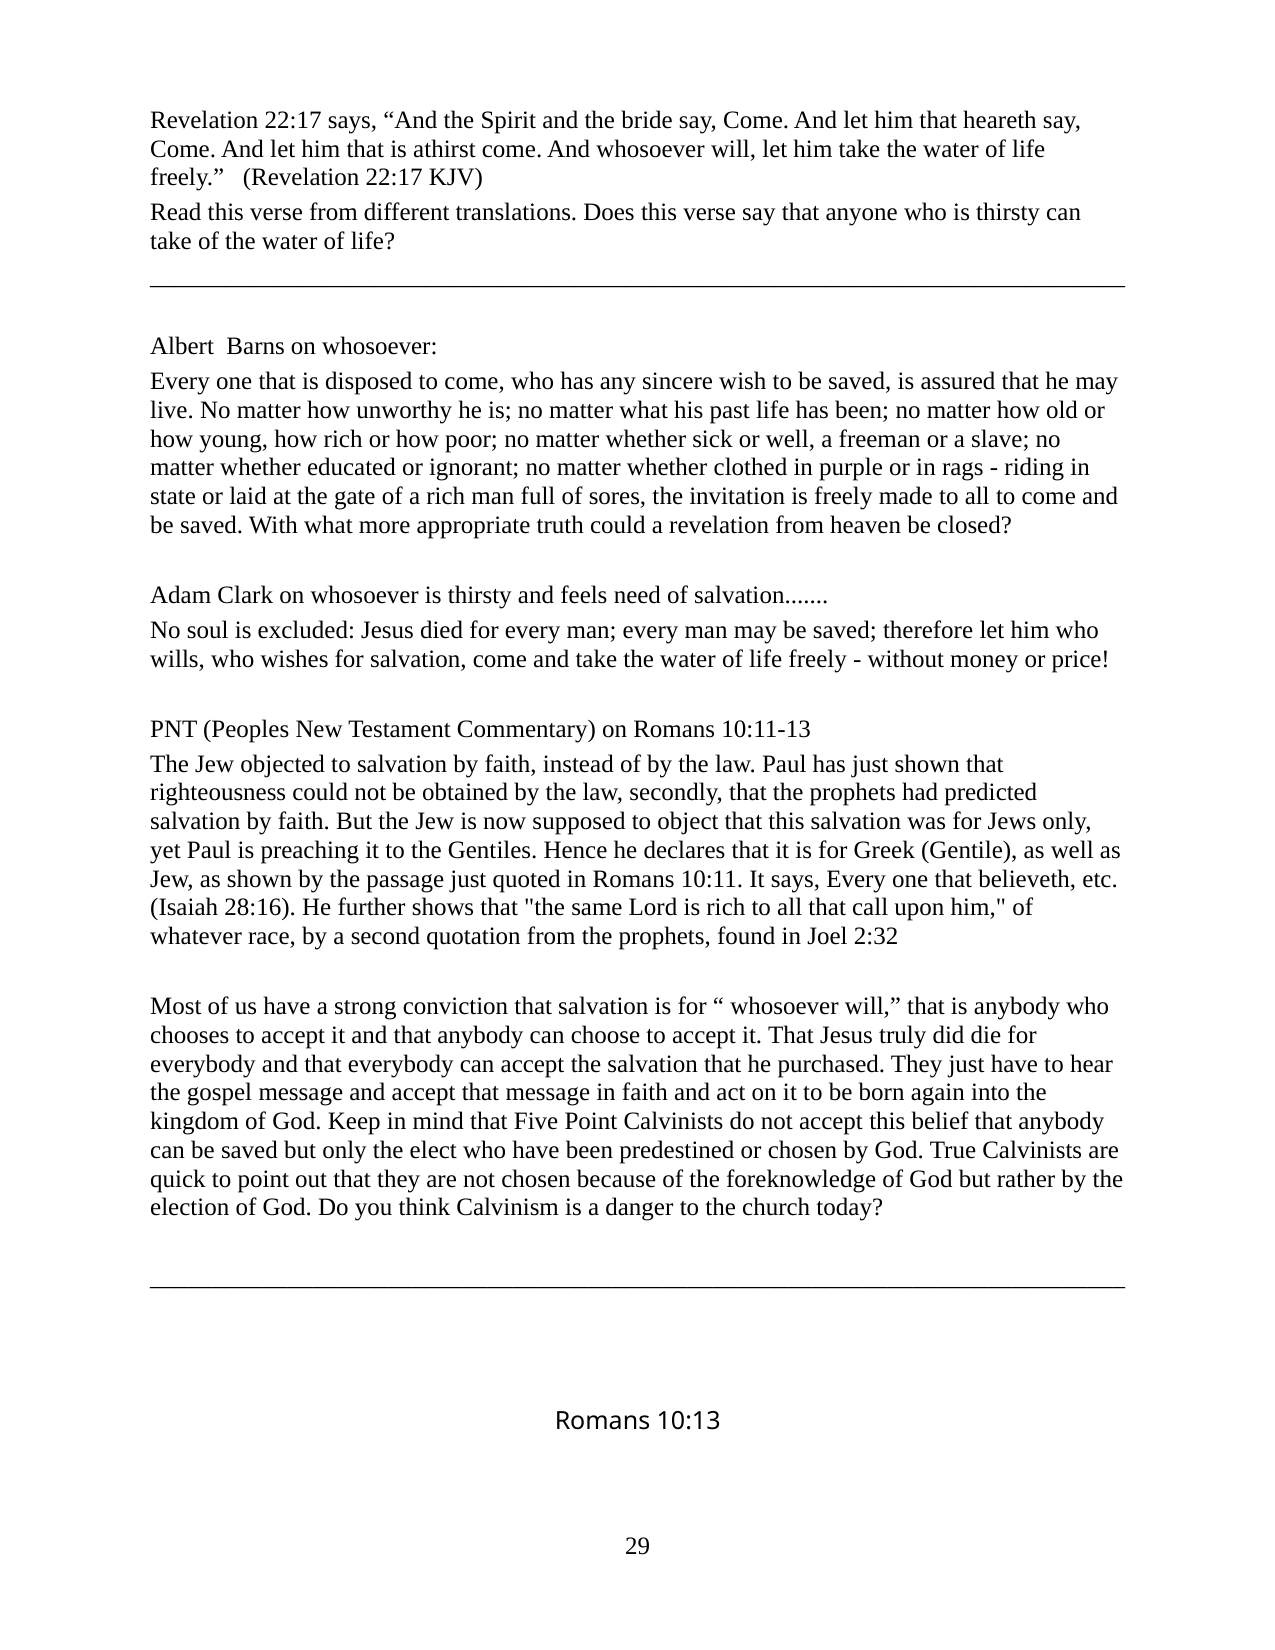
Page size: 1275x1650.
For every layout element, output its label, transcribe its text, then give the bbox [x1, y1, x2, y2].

text ______________________________________________________________________________ [150, 261, 1125, 286]
text Adam Clark on whosoever is thirsty and feels need of salvation....... [150, 580, 1125, 609]
text The Jew objected to salvation by faith, instead of by the law. Paul has just shown that righteousness could not be obtained by the law, secondly, that the prophets had predicted salvation by faith. But the Jew is now supposed to object that this salvation was for Jews only, yet Paul is preaching it to the Gentiles. Hence he declares that it is for Greek (Gentile), as well as Jew, as shown by the passage just quoted in Romans 10:11. It says, Every one that believeth, etc. (Isaiah 28:16). He further shows that "the same Lord is rich to all that call upon him," of whatever race, by a second quotation from the prophets, found in Joel 2:32 [150, 749, 1125, 950]
text Albert Barns on whosoever: [150, 331, 1125, 360]
text Most of us have a strong conviction that salvation is for “ whosoever will,” that is anybody who chooses to accept it and that anybody can choose to accept it. That Jesus truly did die for everybody and that everybody can accept the salvation that he purchased. They just have to hear the gospel message and accept that message in faith and act on it to be born again into the kingdom of God. Keep in mind that Five Point Calvinists do not accept this belief that anybody can be saved but only the elect who have been predestined or chosen by God. True Calvinists are quick to point out that they are not chosen because of the foreknowledge of God but rather by the election of God. Do you think Calvinism is a danger to the church today? [150, 991, 1125, 1221]
text No soul is excluded: Jesus died for every man; every man may be saved; therefore let him who wills, who wishes for salvation, come and take the water of life freely - without money or price! [150, 615, 1125, 672]
text PNT (Peoples New Testament Commentary) on Romans 10:11-13 [150, 714, 1125, 742]
text Every one that is disposed to come, who has any sincere wish to be saved, is assured that he may live. No matter how unworthy he is; no matter what his past life has been; no matter how old or how young, how rich or how poor; no matter whether sick or well, a freeman or a slave; no matter whether educated or ignorant; no matter whether clothed in purple or in rags - riding in state or laid at the gate of a rich man full of sores, the invitation is freely made to all to come and be saved. With what more appropriate truth could a revelation from heaven be closed? [150, 366, 1125, 539]
text Revelation 22:17 says, “And the Spirit and the bride say, Come. And let him that heareth say, Come. And let him that is athirst come. And whosoever will, let him take the water of life freely.” (Revelation 22:17 KJV) [150, 105, 1125, 191]
text ______________________________________________________________________________ [150, 1262, 1125, 1287]
text Romans 10:13 [150, 1402, 1125, 1437]
text Read this verse from different translations. Does this verse say that anyone who is thirsty can take of the water of life? [150, 197, 1125, 255]
